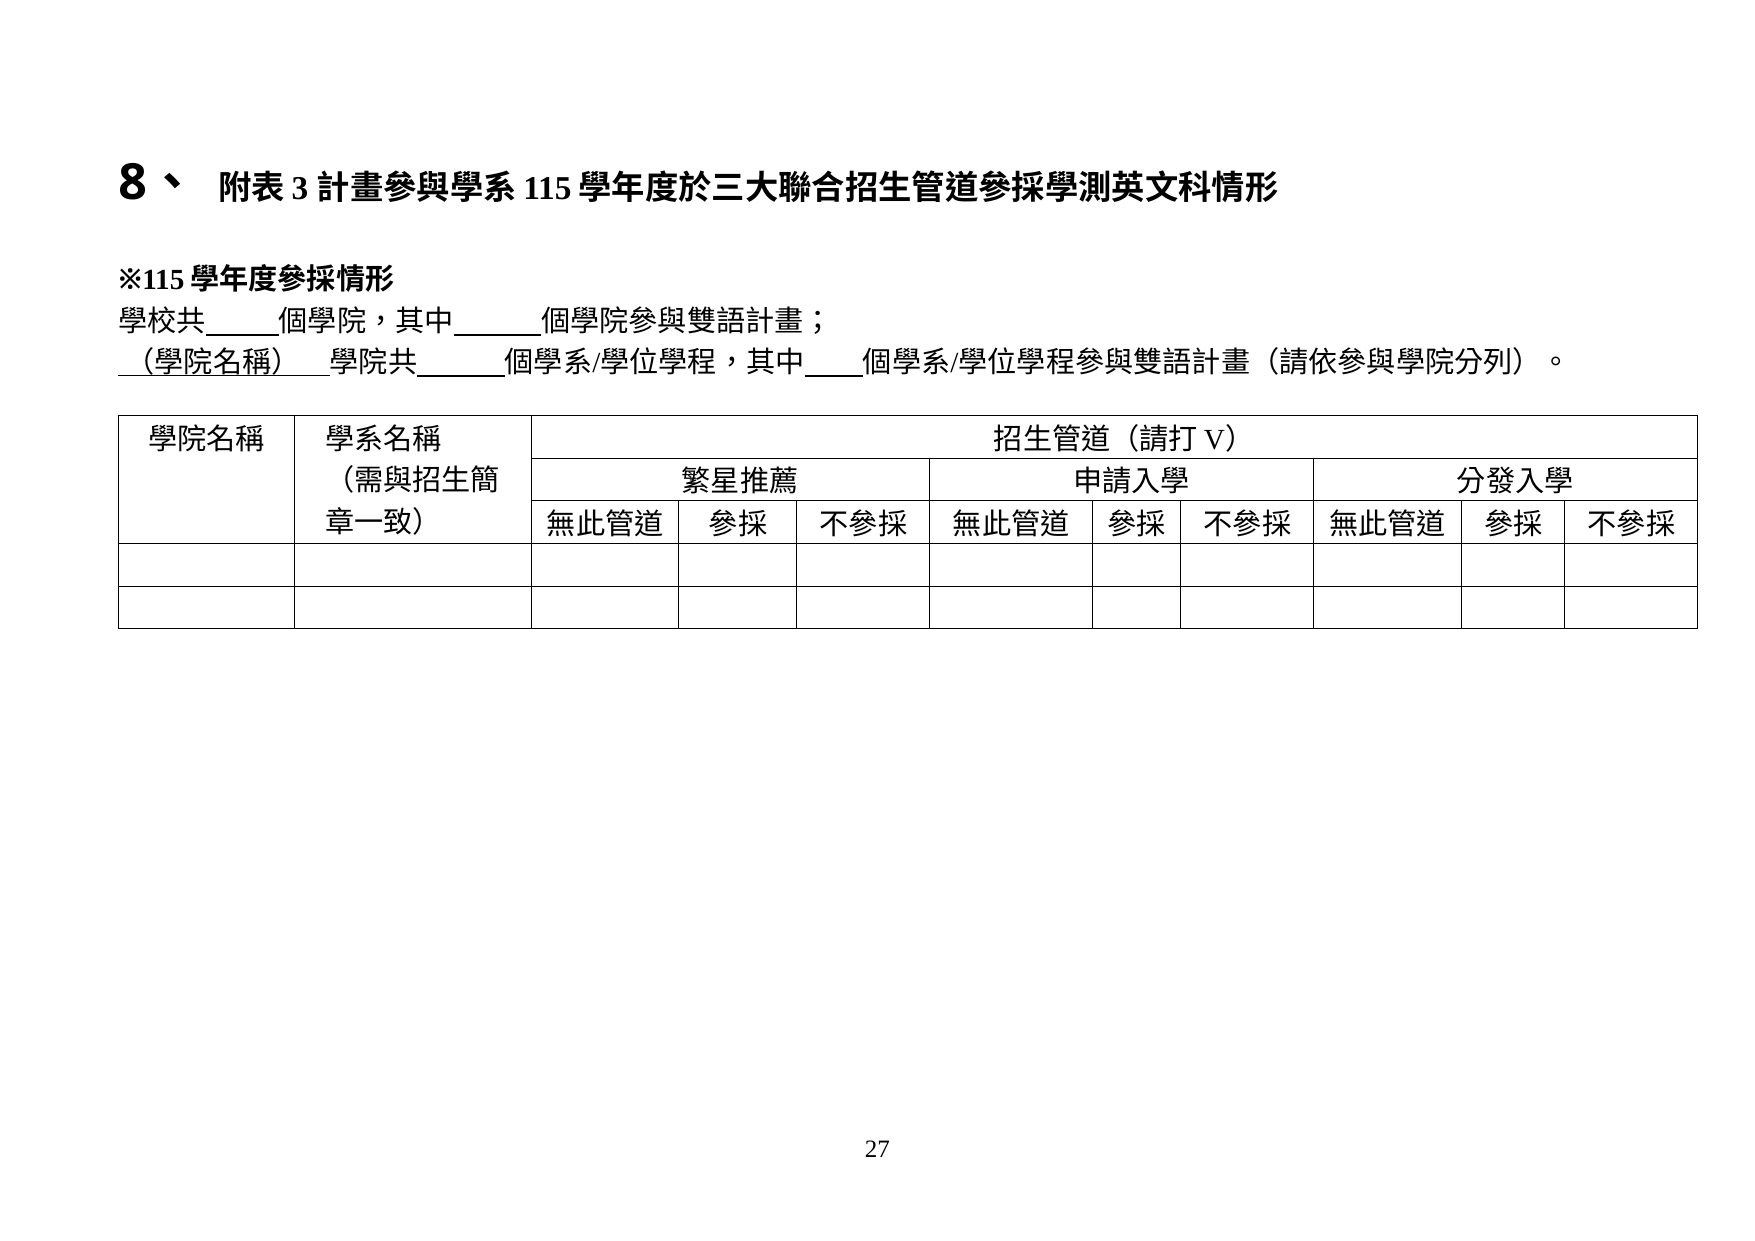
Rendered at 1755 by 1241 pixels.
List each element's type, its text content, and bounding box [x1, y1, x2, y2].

table_cell [1314, 587, 1461, 628]
table_cell [295, 544, 531, 586]
table_cell 參採 [1462, 501, 1564, 543]
table_cell [295, 587, 531, 628]
table_cell 無此管道 [930, 501, 1092, 543]
table_cell [532, 544, 678, 586]
table_cell [930, 587, 1092, 628]
table_cell [1462, 544, 1564, 586]
table_cell 參採 [1093, 501, 1180, 543]
table_cell 不參採 [1181, 501, 1313, 543]
table_cell 申請入學 [930, 459, 1313, 500]
table_cell [930, 544, 1092, 586]
table_cell [119, 544, 294, 586]
table_cell [119, 587, 294, 628]
table_cell 無此管道 [1314, 501, 1461, 543]
table_header 學系名稱 （需與招生簡章一致） [295, 416, 531, 543]
subtitle 學校共 個學院，其中 個學院參與雙語計畫； [118, 298, 1636, 339]
table_cell 參採 [679, 501, 796, 543]
subtitle ※115學年度參採情形 [118, 256, 1636, 298]
table_header 學院名稱 [119, 416, 294, 543]
table_cell 不參採 [1565, 501, 1697, 543]
subtitle （學院名稱） 學院共 個學系/學位學程，其中 個學系/學位學程參與雙語計畫（請依參與學院分列）。 [118, 339, 1636, 381]
table_header 招生管道（請打V） [532, 416, 1697, 457]
table_cell [1181, 587, 1313, 628]
table_cell 繁星推薦 [532, 459, 929, 500]
table_cell 分發入學 [1314, 459, 1697, 500]
table_cell [679, 544, 796, 586]
table_cell [532, 587, 678, 628]
table_cell [1462, 587, 1564, 628]
table_cell [1093, 544, 1180, 586]
table_cell [797, 544, 929, 586]
subtitle 附表3 計畫參與學系115學年度於三大聯合招生管道參採學測英文科情形 [118, 142, 1636, 214]
table_cell [797, 587, 929, 628]
table_cell [1565, 544, 1697, 586]
table_cell [1565, 587, 1697, 628]
table_cell [1314, 544, 1461, 586]
table_cell [1181, 544, 1313, 586]
table_cell 不參採 [797, 501, 929, 543]
table_cell [679, 587, 796, 628]
table_cell [1093, 587, 1180, 628]
table_cell 無此管道 [532, 501, 678, 543]
